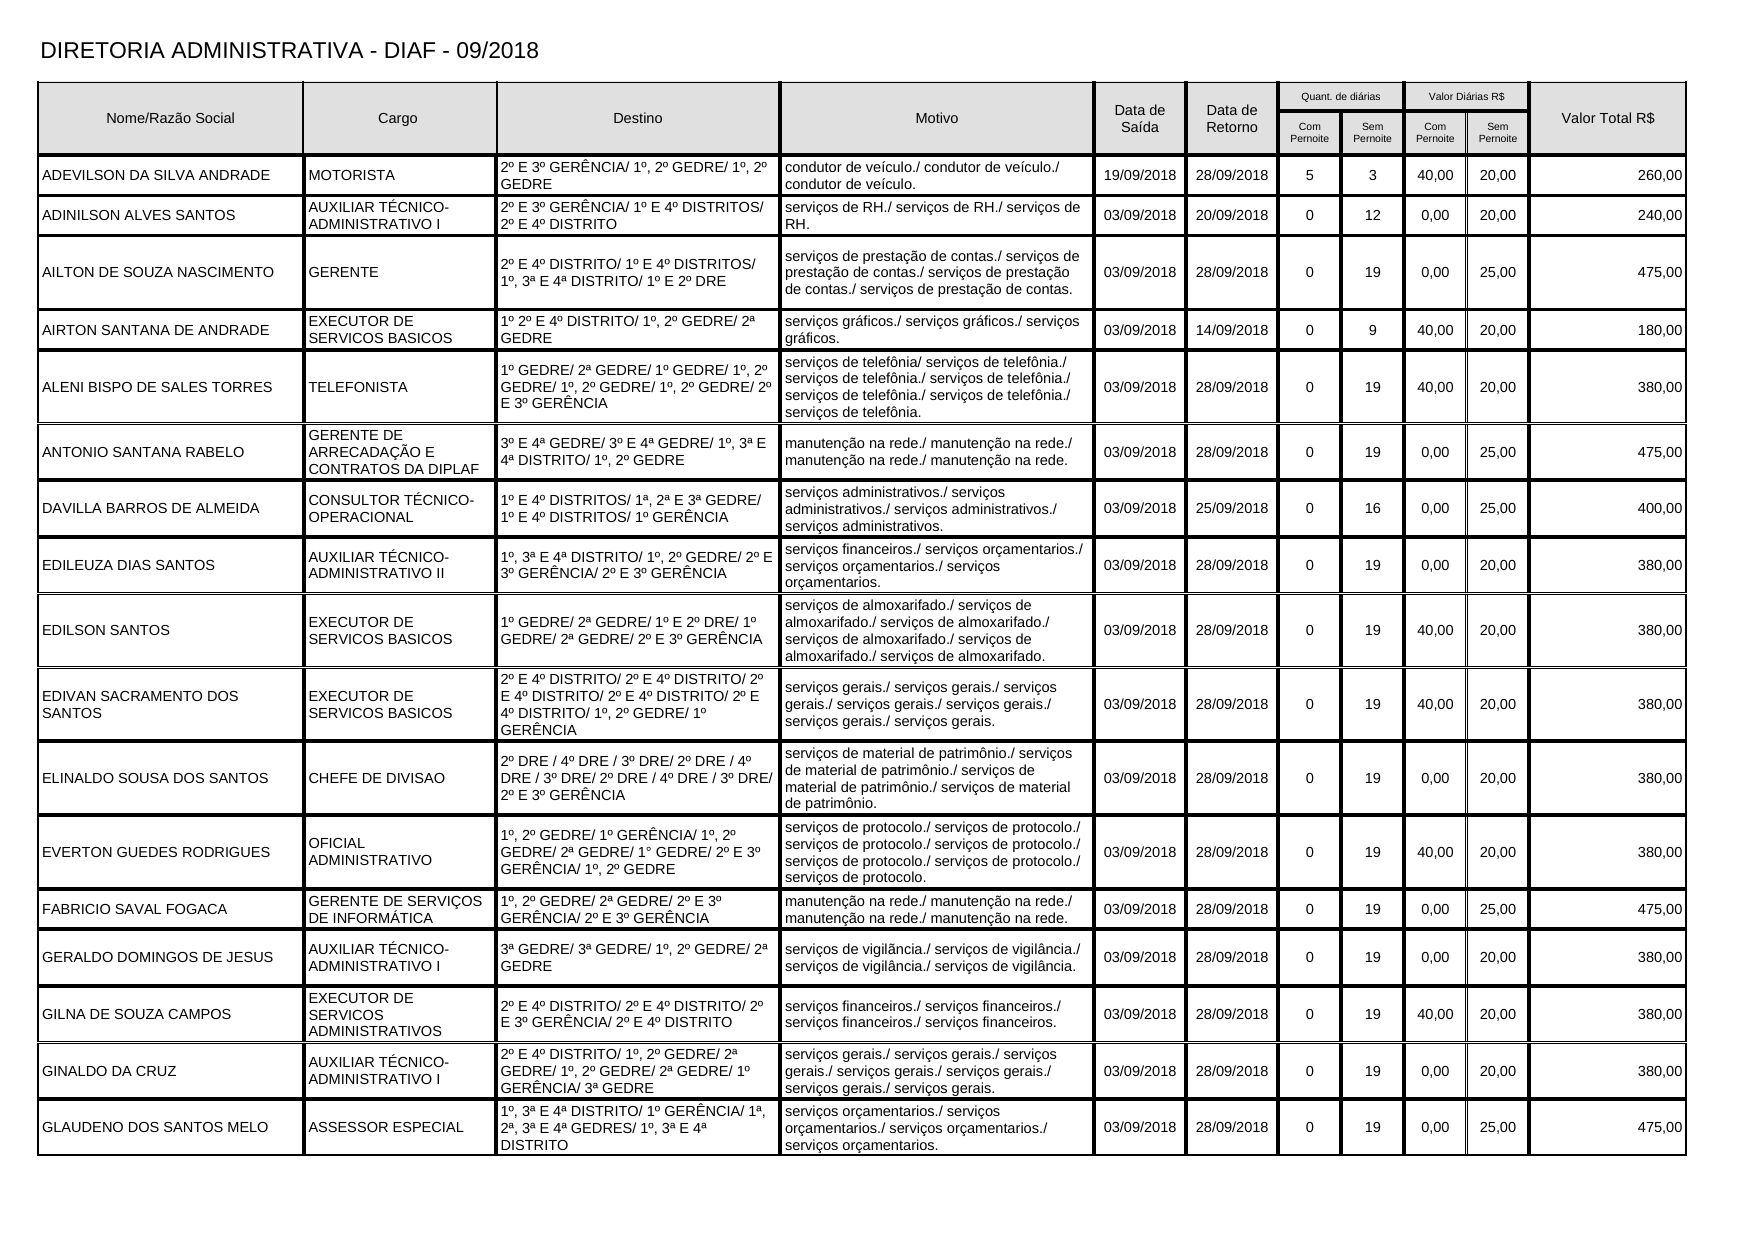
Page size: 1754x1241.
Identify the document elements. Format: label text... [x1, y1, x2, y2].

table_cell serviços de protocolo./ serviços de protocolo./ serviços de protocolo./ serviços de protocolo./ serviços de protocolo./ serviços de protocolo./ serviços de protocolo. [782, 817, 1092, 887]
table_cell 1º GEDRE/ 2ª GEDRE/ 1º E 2º DRE/ 1º GEDRE/ 2ª GEDRE/ 2º E 3º GERÊNCIA [498, 595, 778, 666]
table_cell 475,00 [1531, 237, 1685, 308]
table_cell 0 [1280, 988, 1339, 1041]
table_cell 0 [1280, 237, 1339, 308]
table_cell ADINILSON ALVES SANTOS [39, 197, 302, 234]
table_cell AILTON DE SOUZA NASCIMENTO [39, 237, 302, 308]
table_cell 19 [1343, 1044, 1402, 1097]
table_cell serviços financeiros./ serviços orçamentarios./ serviços orçamentarios./ serviços orçamentarios. [782, 539, 1092, 592]
table_cell 0,00 [1406, 539, 1465, 592]
table_cell Sem Pernoite [1343, 113, 1402, 153]
table_cell serviços orçamentarios./ serviços orçamentarios./ serviços orçamentarios./ serviços orçamentarios. [782, 1101, 1092, 1154]
table_cell 16 [1343, 482, 1402, 535]
table_cell OFICIAL ADMINISTRATIVO [306, 817, 494, 887]
table_cell Valor Total R$ [1531, 83, 1685, 153]
table_cell serviços administrativos./ serviços administrativos./ serviços administrativos./ serviços administrativos. [782, 482, 1092, 535]
table_cell 2º E 4º DISTRITO/ 2º E 4º DISTRITO/ 2º E 3º GERÊNCIA/ 2º E 4º DISTRITO [498, 988, 778, 1041]
table_cell 380,00 [1531, 669, 1685, 739]
table_cell Data de Saída [1096, 83, 1184, 153]
table_cell 0 [1280, 1101, 1339, 1154]
table_cell ELINALDO SOUSA DOS SANTOS [39, 743, 302, 813]
table_cell 28/09/2018 [1188, 157, 1276, 194]
table_cell 20,00 [1468, 817, 1527, 887]
table_cell 0 [1280, 743, 1339, 813]
table_cell 0,00 [1406, 931, 1465, 984]
table_cell 1º, 3ª E 4ª DISTRITO/ 1º GERÊNCIA/ 1ª, 2ª, 3ª E 4ª GEDRES/ 1º, 3ª E 4ª DISTRITO [498, 1101, 778, 1154]
table_cell EDIVAN SACRAMENTO DOS SANTOS [39, 669, 302, 739]
table_cell 2º DRE / 4º DRE / 3º DRE/ 2º DRE / 4º DRE / 3º DRE/ 2º DRE / 4º DRE / 3º DRE/ 2º E 3º GERÊNCIA [498, 743, 778, 813]
table_cell 0,00 [1406, 482, 1465, 535]
table_cell 20,00 [1468, 988, 1527, 1041]
table_cell serviços gerais./ serviços gerais./ serviços gerais./ serviços gerais./ serviços gerais./ serviços gerais./ serviços gerais. [782, 1044, 1092, 1097]
table_cell 0,00 [1406, 237, 1465, 308]
table_cell 0 [1280, 669, 1339, 739]
table_cell 380,00 [1531, 743, 1685, 813]
table_cell 2º E 4º DISTRITO/ 1º, 2º GEDRE/ 2ª GEDRE/ 1º, 2º GEDRE/ 2ª GEDRE/ 1º GERÊNCIA/ 3ª GEDRE [498, 1044, 778, 1097]
table_cell ANTONIO SANTANA RABELO [39, 425, 302, 478]
table_cell 25,00 [1468, 237, 1527, 308]
table_cell 20,00 [1468, 539, 1527, 592]
table_cell GERENTE DE ARRECADAÇÃO E CONTRATOS DA DIPLAF [306, 425, 494, 478]
table_cell 260,00 [1531, 157, 1685, 194]
table_cell 380,00 [1531, 595, 1685, 666]
table_cell 03/09/2018 [1096, 669, 1184, 739]
table_cell 400,00 [1531, 482, 1685, 535]
table_cell 0 [1280, 197, 1339, 234]
table_cell 0 [1280, 817, 1339, 887]
table_cell 28/09/2018 [1188, 743, 1276, 813]
table_cell 19 [1343, 931, 1402, 984]
table_cell 1º, 2º GEDRE/ 1º GERÊNCIA/ 1º, 2º GEDRE/ 2ª GEDRE/ 1° GEDRE/ 2º E 3º GERÊNCIA/ 1º, 2º GEDRE [498, 817, 778, 887]
table_cell 380,00 [1531, 931, 1685, 984]
table_cell EXECUTOR DE SERVICOS BASICOS [306, 669, 494, 739]
table_cell GERALDO DOMINGOS DE JESUS [39, 931, 302, 984]
table_cell 1º, 2º GEDRE/ 2ª GEDRE/ 2º E 3º GERÊNCIA/ 2º E 3º GERÊNCIA [498, 891, 778, 927]
table_cell Nome/Razão Social [39, 83, 302, 153]
table_cell 25,00 [1468, 425, 1527, 478]
table_cell 28/09/2018 [1188, 669, 1276, 739]
table_cell 0,00 [1406, 891, 1465, 927]
table_cell 1º GEDRE/ 2ª GEDRE/ 1º GEDRE/ 1º, 2º GEDRE/ 1º, 2º GEDRE/ 1º, 2º GEDRE/ 2º E 3º GERÊNCIA [498, 352, 778, 422]
table_cell 20/09/2018 [1188, 197, 1276, 234]
table_cell serviços gerais./ serviços gerais./ serviços gerais./ serviços gerais./ serviços gerais./ serviços gerais./ serviços gerais. [782, 669, 1092, 739]
table_cell Quant. de diárias [1280, 83, 1402, 109]
table_cell 3º E 4ª GEDRE/ 3º E 4ª GEDRE/ 1º, 3ª E 4ª DISTRITO/ 1º, 2º GEDRE [498, 425, 778, 478]
table_cell Com Pernoite [1406, 113, 1465, 153]
table_cell 19 [1343, 743, 1402, 813]
table_cell 14/09/2018 [1188, 311, 1276, 348]
table_cell AUXILIAR TÉCNICO-ADMINISTRATIVO I [306, 931, 494, 984]
table_cell 0,00 [1406, 743, 1465, 813]
table_cell 03/09/2018 [1096, 891, 1184, 927]
table_cell 2º E 3º GERÊNCIA/ 1º, 2º GEDRE/ 1º, 2º GEDRE [498, 157, 778, 194]
table_cell CHEFE DE DIVISAO [306, 743, 494, 813]
table_cell 03/09/2018 [1096, 539, 1184, 592]
table_cell GLAUDENO DOS SANTOS MELO [39, 1101, 302, 1154]
table_cell DAVILLA BARROS DE ALMEIDA [39, 482, 302, 535]
table_cell 380,00 [1531, 352, 1685, 422]
table_cell 240,00 [1531, 197, 1685, 234]
table_cell 19 [1343, 817, 1402, 887]
table_cell 28/09/2018 [1188, 1101, 1276, 1154]
table_cell 20,00 [1468, 595, 1527, 666]
table_cell 9 [1343, 311, 1402, 348]
table_cell 03/09/2018 [1096, 311, 1184, 348]
table_cell EDILSON SANTOS [39, 595, 302, 666]
table_cell 25,00 [1468, 891, 1527, 927]
table_cell Data de Retorno [1188, 83, 1276, 153]
table_cell FABRICIO SAVAL FOGACA [39, 891, 302, 927]
table_cell 180,00 [1531, 311, 1685, 348]
table_cell 0 [1280, 482, 1339, 535]
table_cell 0 [1280, 352, 1339, 422]
table_cell condutor de veículo./ condutor de veículo./ condutor de veículo. [782, 157, 1092, 194]
table_cell 40,00 [1406, 311, 1465, 348]
table_cell 25,00 [1468, 482, 1527, 535]
table_cell EVERTON GUEDES RODRIGUES [39, 817, 302, 887]
table_cell ADEVILSON DA SILVA ANDRADE [39, 157, 302, 194]
table_cell 19 [1343, 988, 1402, 1041]
table_cell 3 [1343, 157, 1402, 194]
table_cell serviços de RH./ serviços de RH./ serviços de RH. [782, 197, 1092, 234]
table_cell 28/09/2018 [1188, 539, 1276, 592]
table_cell 475,00 [1531, 891, 1685, 927]
table_cell 03/09/2018 [1096, 352, 1184, 422]
table_cell 40,00 [1406, 817, 1465, 887]
table_cell 19 [1343, 669, 1402, 739]
table_cell 20,00 [1468, 352, 1527, 422]
table_cell ALENI BISPO DE SALES TORRES [39, 352, 302, 422]
table_cell 0 [1280, 1044, 1339, 1097]
table_cell 03/09/2018 [1096, 1044, 1184, 1097]
table_cell 380,00 [1531, 539, 1685, 592]
table_cell 1º E 4º DISTRITOS/ 1ª, 2ª E 3ª GEDRE/ 1º E 4º DISTRITOS/ 1º GERÊNCIA [498, 482, 778, 535]
table_cell 2º E 3º GERÊNCIA/ 1º E 4º DISTRITOS/ 2º E 4º DISTRITO [498, 197, 778, 234]
table_cell 19 [1343, 539, 1402, 592]
table_cell AUXILIAR TÉCNICO-ADMINISTRATIVO I [306, 197, 494, 234]
table_cell 03/09/2018 [1096, 931, 1184, 984]
table_cell 28/09/2018 [1188, 595, 1276, 666]
table_cell Sem Pernoite [1468, 113, 1527, 153]
table_cell 20,00 [1468, 669, 1527, 739]
table_cell EDILEUZA DIAS SANTOS [39, 539, 302, 592]
table_cell 19 [1343, 352, 1402, 422]
table_cell 20,00 [1468, 311, 1527, 348]
table_cell 0 [1280, 311, 1339, 348]
table_cell 0,00 [1406, 1044, 1465, 1097]
table_cell CONSULTOR TÉCNICO-OPERACIONAL [306, 482, 494, 535]
table_cell 5 [1280, 157, 1339, 194]
table_cell 40,00 [1406, 157, 1465, 194]
table_cell 20,00 [1468, 197, 1527, 234]
table_cell serviços de telefônia/ serviços de telefônia./ serviços de telefônia./ serviços de telefônia./ serviços de telefônia./ serviços de telefônia./ serviços de telefônia. [782, 352, 1092, 422]
table_cell 3ª GEDRE/ 3ª GEDRE/ 1º, 2º GEDRE/ 2ª GEDRE [498, 931, 778, 984]
table_cell 25,00 [1468, 1101, 1527, 1154]
table_cell 03/09/2018 [1096, 743, 1184, 813]
table_cell 0,00 [1406, 425, 1465, 478]
table_cell GERENTE DE SERVIÇOS DE INFORMÁTICA [306, 891, 494, 927]
table_cell Motivo [782, 83, 1092, 153]
table_cell EXECUTOR DE SERVICOS ADMINISTRATIVOS [306, 988, 494, 1041]
table_cell manutenção na rede./ manutenção na rede./ manutenção na rede./ manutenção na rede. [782, 425, 1092, 478]
table_cell 03/09/2018 [1096, 817, 1184, 887]
table_cell 28/09/2018 [1188, 237, 1276, 308]
table_header DIRETORIA ADMINISTRATIVA - DIAF - 09/2018 [37, 37, 1322, 67]
table_cell 380,00 [1531, 988, 1685, 1041]
table_cell [1687, 81, 1717, 1187]
table_cell 19 [1343, 237, 1402, 308]
table_cell 19 [1343, 595, 1402, 666]
table_cell Com Pernoite [1280, 113, 1339, 153]
table_cell Cargo [304, 83, 496, 153]
table_cell 28/09/2018 [1188, 931, 1276, 984]
table_cell 380,00 [1531, 817, 1685, 887]
table_cell Destino [498, 83, 778, 153]
table_cell 03/09/2018 [1096, 988, 1184, 1041]
table_cell 0 [1280, 425, 1339, 478]
table_cell 40,00 [1406, 988, 1465, 1041]
table_cell 40,00 [1406, 595, 1465, 666]
table_cell AIRTON SANTANA DE ANDRADE [39, 311, 302, 348]
table_cell 03/09/2018 [1096, 197, 1184, 234]
table_cell 0 [1280, 891, 1339, 927]
table_cell 03/09/2018 [1096, 1101, 1184, 1154]
table_cell 0,00 [1406, 1101, 1465, 1154]
table_cell 19 [1343, 425, 1402, 478]
table_cell serviços de almoxarifado./ serviços de almoxarifado./ serviços de almoxarifado./ serviços de almoxarifado./ serviços de almoxarifado./ serviços de almoxarifado. [782, 595, 1092, 666]
table_cell 28/09/2018 [1188, 425, 1276, 478]
table_cell Valor Diárias R$ [1406, 83, 1527, 109]
table_cell TELEFONISTA [306, 352, 494, 422]
table_cell 03/09/2018 [1096, 237, 1184, 308]
table_cell 475,00 [1531, 1101, 1685, 1154]
table_cell serviços gráficos./ serviços gráficos./ serviços gráficos. [782, 311, 1092, 348]
table_cell manutenção na rede./ manutenção na rede./ manutenção na rede./ manutenção na rede. [782, 891, 1092, 927]
table_cell 03/09/2018 [1096, 425, 1184, 478]
table_cell MOTORISTA [306, 157, 494, 194]
table_cell 40,00 [1406, 352, 1465, 422]
table_cell 2º E 4º DISTRITO/ 2º E 4º DISTRITO/ 2º E 4º DISTRITO/ 2º E 4º DISTRITO/ 2º E 4º DISTRITO/ 1º, 2º GEDRE/ 1º GERÊNCIA [498, 669, 778, 739]
table_cell 0 [1280, 539, 1339, 592]
table_cell 19 [1343, 1101, 1402, 1154]
table_cell AUXILIAR TÉCNICO-ADMINISTRATIVO I [306, 1044, 494, 1097]
table_cell 20,00 [1468, 1044, 1527, 1097]
table_cell serviços de prestação de contas./ serviços de prestação de contas./ serviços de prestação de contas./ serviços de prestação de contas. [782, 237, 1092, 308]
table_cell 0 [1280, 595, 1339, 666]
table_cell 475,00 [1531, 425, 1685, 478]
table_cell serviços financeiros./ serviços financeiros./ serviços financeiros./ serviços financeiros. [782, 988, 1092, 1041]
table_cell 12 [1343, 197, 1402, 234]
table_cell 1º 2º E 4º DISTRITO/ 1º, 2º GEDRE/ 2ª GEDRE [498, 311, 778, 348]
table_cell AUXILIAR TÉCNICO-ADMINISTRATIVO II [306, 539, 494, 592]
table_cell 19 [1343, 891, 1402, 927]
table_cell 28/09/2018 [1188, 891, 1276, 927]
table_cell 28/09/2018 [1188, 988, 1276, 1041]
table_cell 03/09/2018 [1096, 595, 1184, 666]
table_cell 1º, 3ª E 4ª DISTRITO/ 1º, 2º GEDRE/ 2º E 3º GERÊNCIA/ 2º E 3º GERÊNCIA [498, 539, 778, 592]
table_cell 2º E 4º DISTRITO/ 1º E 4º DISTRITOS/ 1º, 3ª E 4ª DISTRITO/ 1º E 2º DRE [498, 237, 778, 308]
table_cell 0,00 [1406, 197, 1465, 234]
table_cell 19/09/2018 [1096, 157, 1184, 194]
table_cell 20,00 [1468, 743, 1527, 813]
table_cell 28/09/2018 [1188, 817, 1276, 887]
table_cell 380,00 [1531, 1044, 1685, 1097]
table_cell serviços de vigilãncia./ serviços de vigilância./ serviços de vigilância./ serviços de vigilância. [782, 931, 1092, 984]
table_cell GILNA DE SOUZA CAMPOS [39, 988, 302, 1041]
table_cell 20,00 [1468, 931, 1527, 984]
table_cell 28/09/2018 [1188, 1044, 1276, 1097]
table_cell serviços de material de patrimônio./ serviços de material de patrimônio./ serviços de material de patrimônio./ serviços de material de patrimônio. [782, 743, 1092, 813]
table_cell 40,00 [1406, 669, 1465, 739]
table_cell 20,00 [1468, 157, 1527, 194]
table_cell GERENTE [306, 237, 494, 308]
table_cell 25/09/2018 [1188, 482, 1276, 535]
table_cell 28/09/2018 [1188, 352, 1276, 422]
table_cell EXECUTOR DE SERVICOS BASICOS [306, 311, 494, 348]
table_header [1322, 37, 1717, 81]
table_cell EXECUTOR DE SERVICOS BASICOS [306, 595, 494, 666]
table_cell 03/09/2018 [1096, 482, 1184, 535]
table_cell [37, 1156, 1687, 1187]
table_cell ASSESSOR ESPECIAL [306, 1101, 494, 1154]
table_cell 0 [1280, 931, 1339, 984]
table_cell [37, 67, 1322, 81]
table_cell GINALDO DA CRUZ [39, 1044, 302, 1097]
